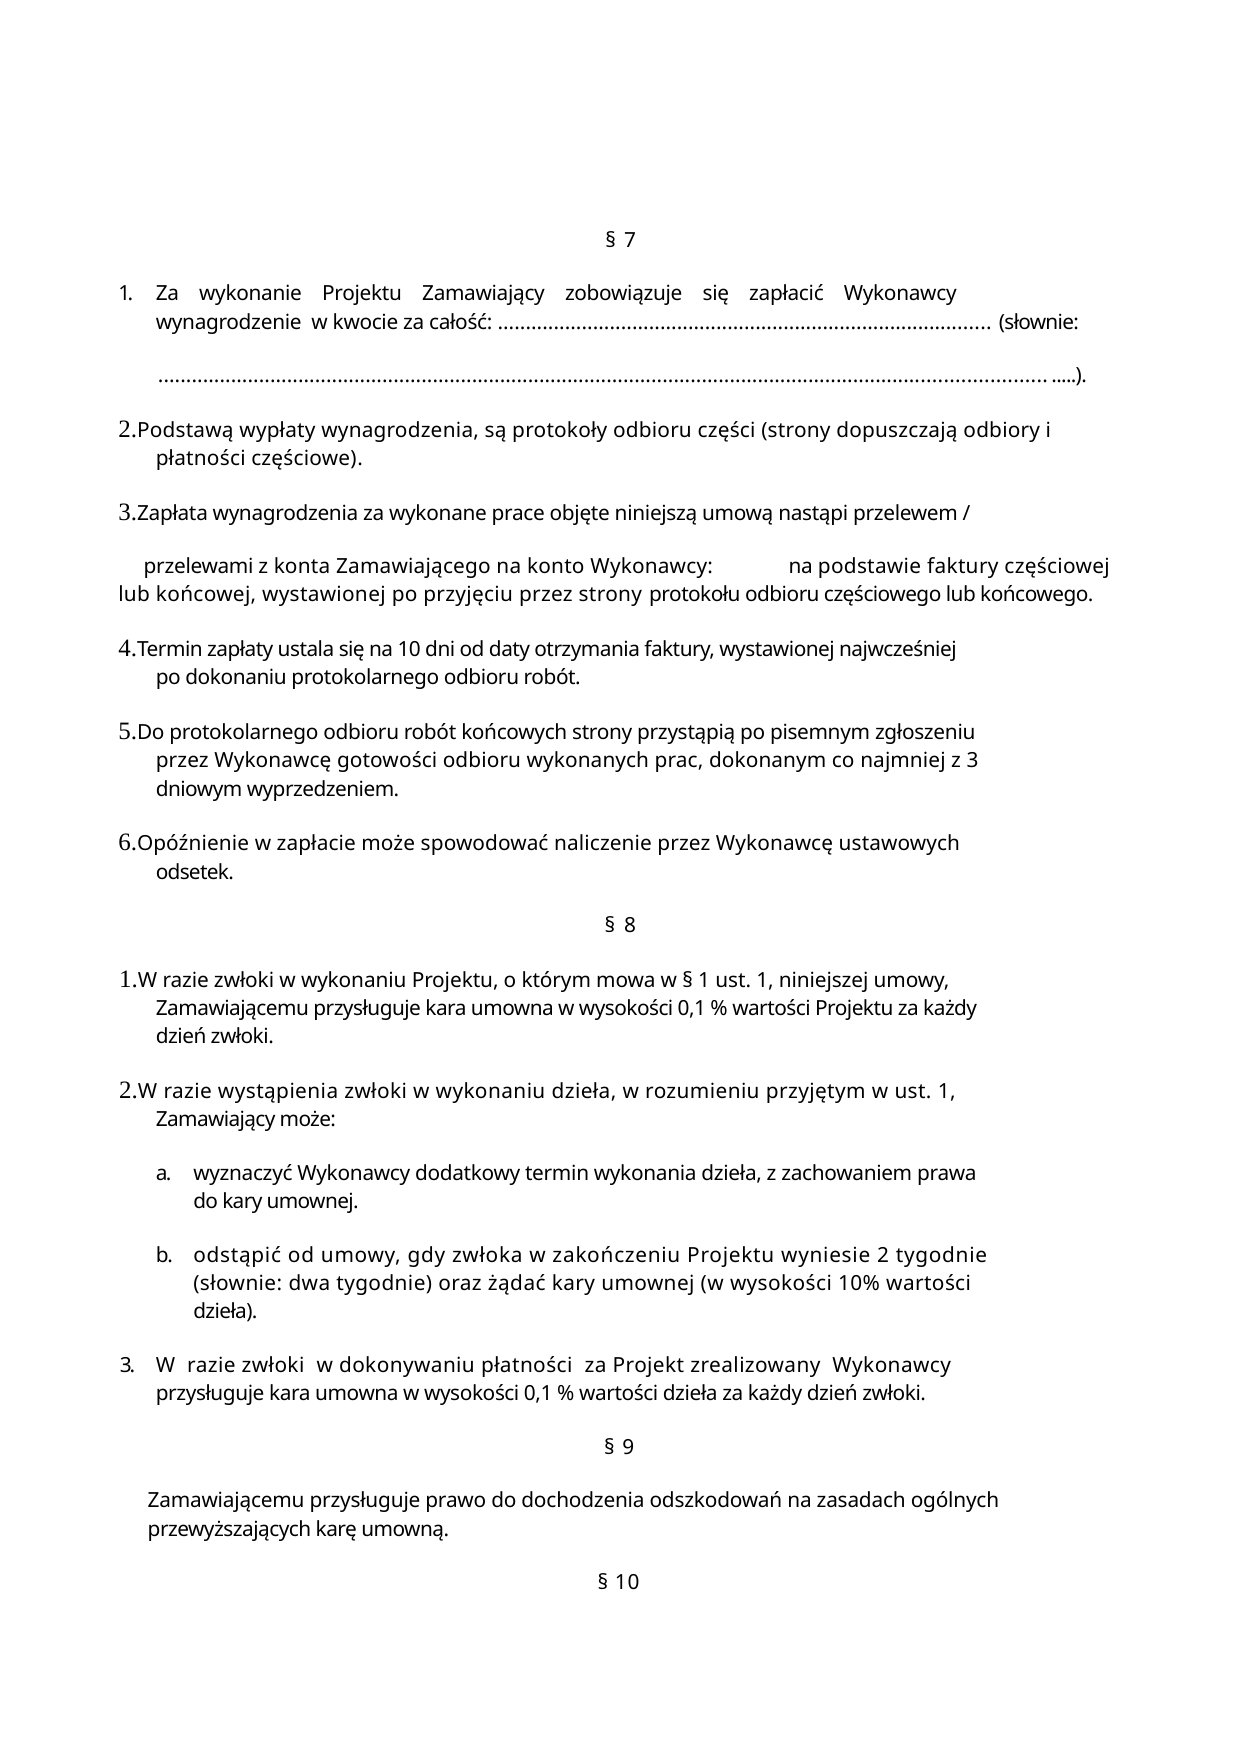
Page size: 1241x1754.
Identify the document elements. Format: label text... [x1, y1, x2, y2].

text a. wyznaczyć Wykonawcy dodatkowy termin wykonania dzieła, z zachowaniem prawa do kary umownej. [156, 1158, 1122, 1215]
list Podstawą wypłaty wynagrodzenia, są protokoły odbioru części (strony dopuszczają odbiory i płatności częściowe). [118, 414, 1122, 472]
text Zamawiającemu przysługuje prawo do dochodzenia odszkodowań na zasadach ogólnych przewyższających karę umowną. [147, 1485, 1122, 1542]
text .....). [158, 360, 1122, 389]
text b. odstąpić od umowy, gdy zwłoka w zakończeniu Projektu wyniesie 2 tygodnie (słownie: dwa tygodnie) oraz żądać kary umownej (w wysokości 10% wartości dzieła). [156, 1240, 1122, 1325]
list W razie wystąpienia zwłoki w wykonaniu dzieła, w rozumieniu przyjętym w ust. 1, Zamawiający może: [119, 1075, 1122, 1133]
text 3. W razie zwłoki w dokonywaniu płatności za Projekt zrealizowany Wykonawcy przysługuje kara umowna w wysokości 0,1 % wartości dzieła za każdy dzień zwłoki. [119, 1350, 1122, 1407]
list Zapłata wynagrodzenia za wykonane prace objęte niniejszą umową nastąpi przelewem / [118, 497, 1122, 526]
list W razie zwłoki w wykonaniu Projektu, o którym mowa w § 1 ust. 1, niniejszej umowy, Zamawiającemu przysługuje kara umowna w wysokości 0,1 % wartości Projektu za każdy dzień zwłoki. [119, 964, 1122, 1050]
text przelewami z konta Zamawiającego na konto Wykonawcy: na podstawie faktury częściowej lub końcowej, wystawionej po przyjęciu przez strony protokołu odbioru częściowego lub końcowego. [118, 551, 1122, 608]
text 1. Za wykonanie Projektu Zamawiający zobowiązuje się zapłacić Wykonawcy wynagrodzenie w kwocie za całość: (słownie: [118, 278, 1122, 335]
list Termin zapłaty ustala się na 10 dni od daty otrzymania faktury, wystawionej najwcześniej po dokonaniu protokolarnego odbioru robót. [118, 633, 1122, 691]
text § 10 [118, 1567, 1118, 1596]
list Opóźnienie w zapłacie może spowodować naliczenie przez Wykonawcę ustawowych odsetek. [118, 827, 1122, 885]
text § 8 [118, 910, 1122, 939]
text § 7 [119, 225, 1122, 253]
text § 9 [118, 1432, 1120, 1460]
list Do protokolarnego odbioru robót końcowych strony przystąpią po pisemnym zgłoszeniu przez Wykonawcę gotowości odbioru wykonanych prac, dokonanym co najmniej z 3 dniowym wyprzedzeniem. [118, 716, 1122, 802]
